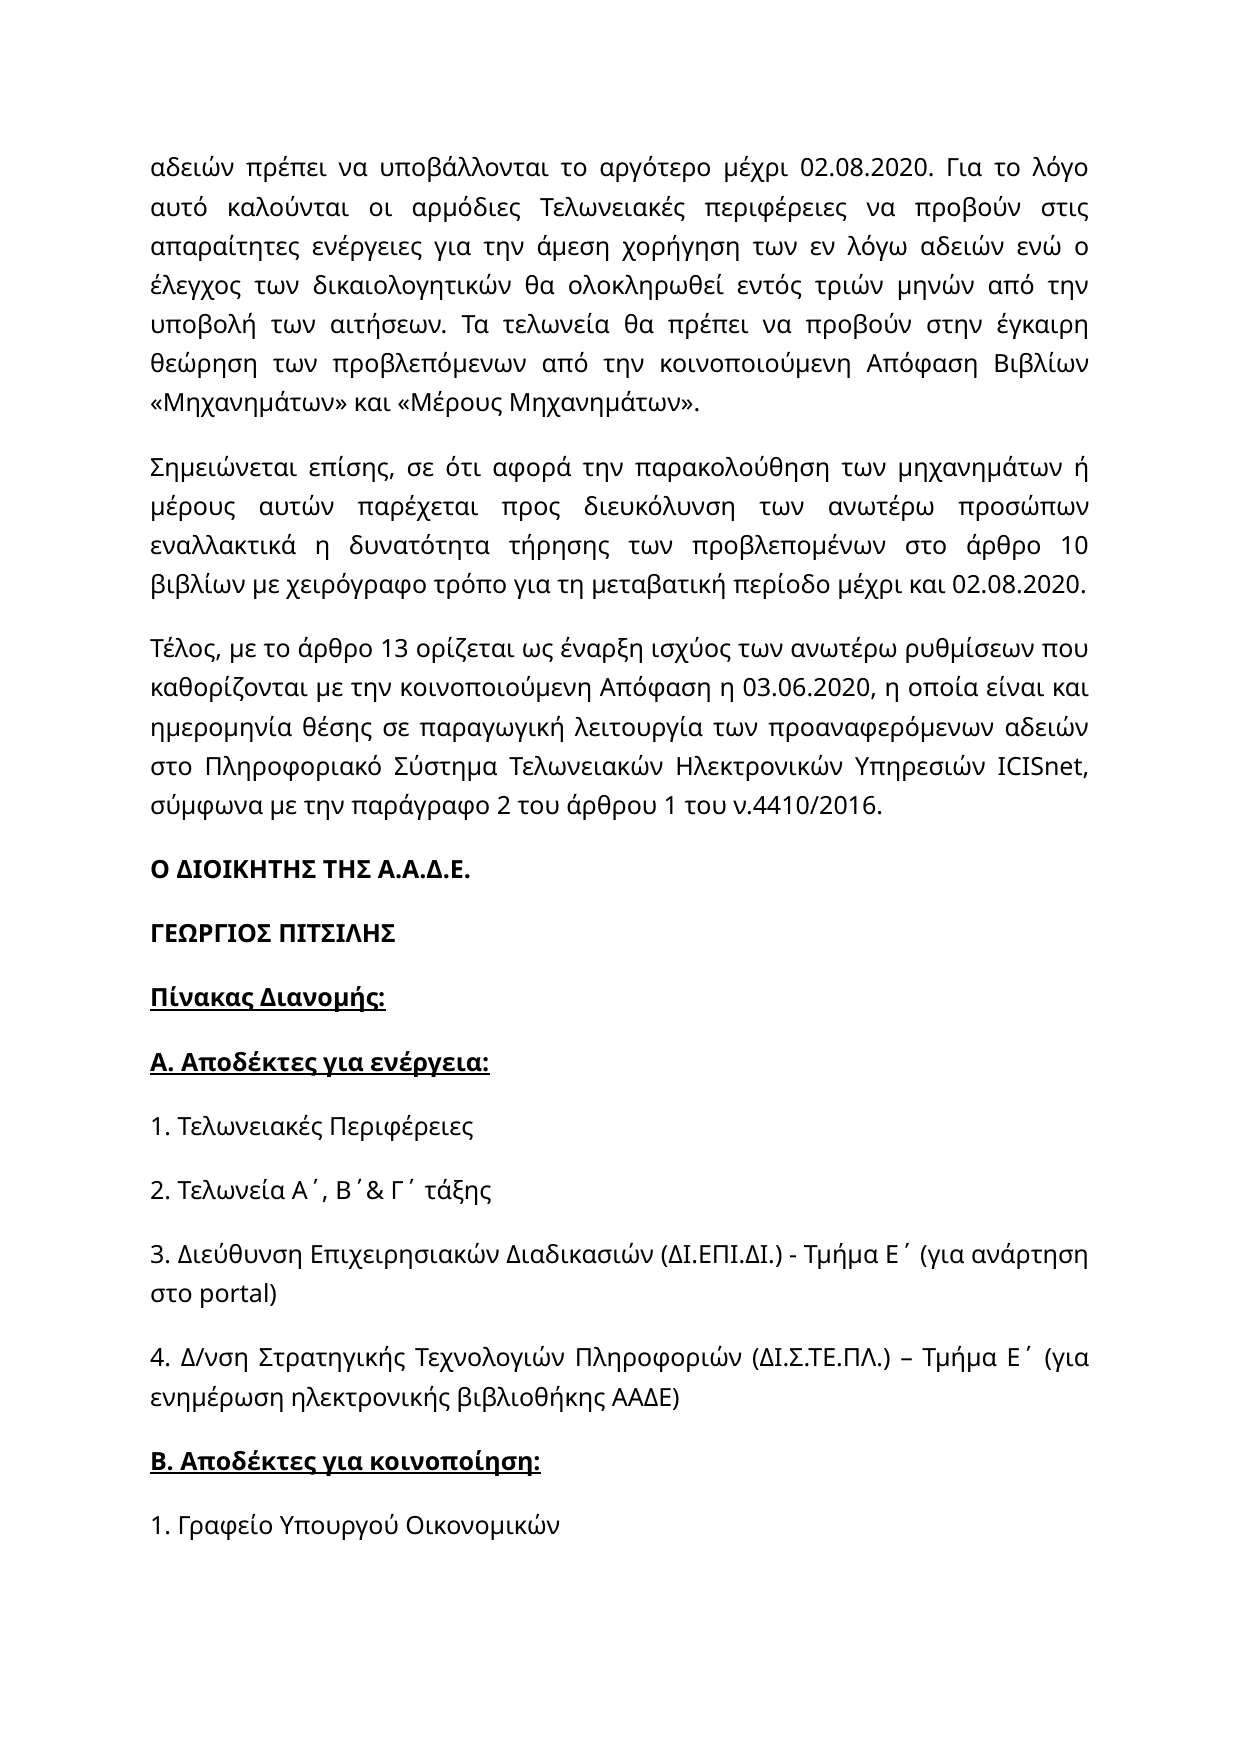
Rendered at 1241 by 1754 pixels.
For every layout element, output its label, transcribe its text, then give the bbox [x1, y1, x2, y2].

text Τέλος, με το άρθρο 13 ορίζεται ως έναρξη ισχύος των ανωτέρω ρυθμίσεων που καθορίζονται με την κοινοποιούμενη Απόφαση η 03.06.2020, η οποία είναι και ημερομηνία θέσης σε παραγωγική λειτουργία των προαναφερόμενων αδειών στο Πληροφοριακό Σύστημα Τελωνειακών Ηλεκτρονικών Υπηρεσιών ICISnet, σύμφωνα με την παράγραφο 2 του άρθρου 1 του ν.4410/2016. [150, 631, 1090, 822]
text Ο ΔΙΟΙΚΗΤΗΣ ΤΗΣ Α.Α.Δ.Ε. [150, 852, 1090, 886]
text ΓΕΩΡΓΙΟΣ ΠΙΤΣΙΛΗΣ [150, 916, 1090, 950]
text 3. Διεύθυνση Επιχειρησιακών Διαδικασιών (ΔΙ.ΕΠΙ.ΔΙ.) - Τμήμα Ε΄ (για ανάρτηση στο portal) [150, 1237, 1090, 1310]
text Β. Αποδέκτες για κοινοποίηση: [150, 1443, 1090, 1477]
text 4. Δ/νση Στρατηγικής Τεχνολογιών Πληροφοριών (ΔΙ.Σ.ΤΕ.ΠΛ.) – Τμήμα Ε΄ (για ενημέρωση ηλεκτρονικής βιβλιοθήκης ΑΑΔΕ) [150, 1340, 1090, 1413]
text Α. Αποδέκτες για ενέργεια: [150, 1044, 1090, 1078]
text Σημειώνεται επίσης, σε ότι αφορά την παρακολούθηση των μηχανημάτων ή μέρους αυτών παρέχεται προς διευκόλυνση των ανωτέρω προσώπων εναλλακτικά η δυνατότητα τήρησης των προβλεπομένων στο άρθρο 10 βιβλίων με χειρόγραφο τρόπο για τη μεταβατική περίοδο μέχρι και 02.08.2020. [150, 449, 1090, 601]
text 2. Τελωνεία Α΄, Β΄& Γ΄ τάξης [150, 1172, 1090, 1207]
text αδειών πρέπει να υποβάλλονται το αργότερο μέχρι 02.08.2020. Για το λόγο αυτό καλούνται οι αρμόδιες Τελωνειακές περιφέρειες να προβούν στις απαραίτητες ενέργειες για την άμεση χορήγηση των εν λόγω αδειών ενώ ο έλεγχος των δικαιολογητικών θα ολοκληρωθεί εντός τριών μηνών από την υποβολή των αιτήσεων. Τα τελωνεία θα πρέπει να προβούν στην έγκαιρη θεώρηση των προβλεπόμενων από την κοινοποιούμενη Απόφαση Βιβλίων «Μηχανημάτων» και «Μέρους Μηχανημάτων». [150, 150, 1090, 419]
text Πίνακας Διανομής: [150, 980, 1090, 1014]
text 1. Τελωνειακές Περιφέρειες [150, 1108, 1090, 1142]
text 1. Γραφείο Υπουργού Οικονομικών [150, 1507, 1090, 1542]
